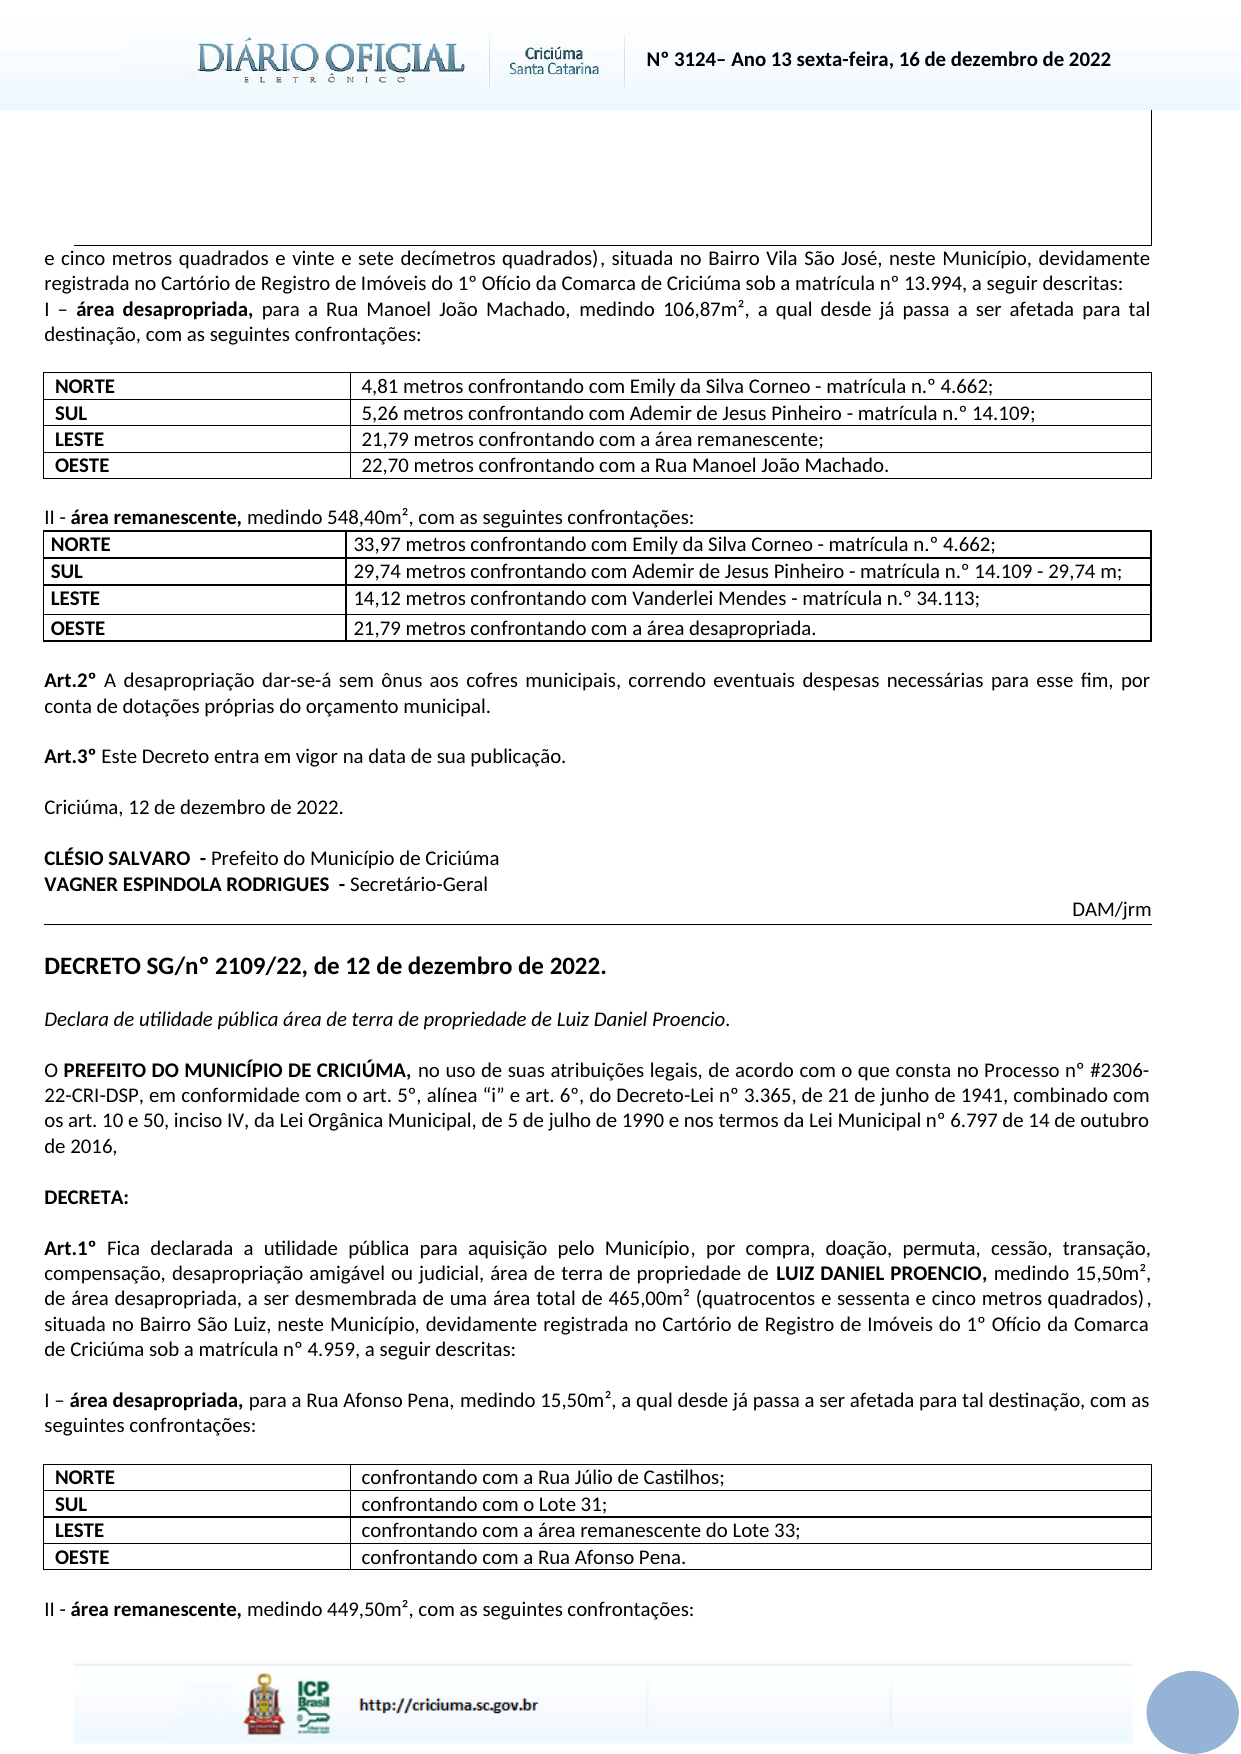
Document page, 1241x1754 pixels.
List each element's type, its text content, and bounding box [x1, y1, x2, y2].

text I – área desapropriada, para a Rua Afonso Pena, medindo 15,50m², a qual desde já passa a ser afetada para tal destinação, com as seguintes confrontações: [44, 1387, 1152, 1438]
table_cell 14,12 metros confrontando com Vanderlei Mendes - matrícula n.º 34.113; [347, 586, 1150, 613]
table_header NORTE [44, 1465, 350, 1490]
table_cell 22,70 metros confrontando com a Rua Manoel João Machado. [351, 453, 1151, 478]
text Art.1º Fica declarada a utilidade pública para aquisição pelo Município, por compra, doação, permuta, cessão, transação, compensação, desapropriação amigável ou judicial, área de terra de propriedade de LUIZ DANIEL PROENCIO, medindo 15,50m², de área desapropriada, a ser desmembrada de uma área total de 465,00m² (quatrocentos e sessenta e cinco metros quadrados), situada no Bairro São Luiz, neste Município, devidamente registrada no Cartório de Registro de Imóveis do 1º Ofício da Comarca de Criciúma sob a matrícula nº 4.959, a seguir descritas: [44, 1235, 1152, 1362]
table_cell 29,74 metros confrontando com Ademir de Jesus Pinheiro - matrícula n.º 14.109 - 29,74 m; [347, 559, 1150, 584]
table_cell LESTE [44, 586, 345, 613]
text VAGNER ESPINDOLA RODRIGUES - Secretário-Geral [44, 871, 1240, 896]
table_cell confrontando com a Rua Afonso Pena. [351, 1544, 1151, 1569]
text CLÉSIO SALVARO - Prefeito do Município de Criciúma [44, 845, 1240, 871]
table_cell SUL [44, 400, 350, 425]
table_cell SUL [44, 559, 345, 584]
table_cell confrontando com a área remanescente do Lote 33; [351, 1518, 1151, 1543]
table_header 33,97 metros confrontando com Emily da Silva Corneo - matrícula n.º 4.662; [347, 532, 1150, 557]
table_cell LESTE [44, 426, 350, 452]
text DECRETO SG/nº 2109/22, de 12 de dezembro de 2022. [44, 950, 1152, 981]
text II - área remanescente, medindo 449,50m², com as seguintes confrontações: [44, 1596, 1152, 1621]
text I – área desapropriada, para a Rua Manoel João Machado, medindo 106,87m², a qual desde já passa a ser afetada para tal destinação, com as seguintes confrontações: [44, 296, 1152, 347]
text II - área remanescente, medindo 548,40m², com as seguintes confrontações: [44, 504, 1152, 530]
table_header NORTE [44, 373, 350, 399]
table_cell confrontando com o Lote 31; [351, 1491, 1151, 1516]
table_cell OESTE [44, 1544, 350, 1569]
text Declara de utilidade pública área de terra de propriedade de Luiz Daniel Proencio. [44, 1006, 1152, 1031]
text Art.2º A desapropriação dar-se-á sem ônus aos cofres municipais, correndo eventuais despesas necessárias para esse fim, por conta de dotações próprias do orçamento municipal. [44, 667, 1152, 718]
text Art.3º Este Decreto entra em vigor na data de sua publicação. [44, 744, 1152, 769]
text DAM/jrm [44, 896, 1152, 924]
table_cell OESTE [44, 453, 350, 478]
text Criciúma, 12 de dezembro de 2022. [44, 794, 1152, 820]
table_cell 21,79 metros confrontando com a área desapropriada. [347, 615, 1150, 640]
text e cinco metros quadrados e vinte e sete decímetros quadrados), situada no Bairro Vila São José, neste Município, devidamente registrada no Cartório de Registro de Imóveis do 1º Ofício da Comarca de Criciúma sob a matrícula nº 13.994, a seguir descritas: [44, 245, 1152, 296]
text DECRETA: [44, 1184, 1152, 1209]
table_header 4,81 metros confrontando com Emily da Silva Corneo - matrícula n.º 4.662; [351, 373, 1151, 399]
table_header confrontando com a Rua Júlio de Castilhos; [351, 1465, 1151, 1490]
table_cell SUL [44, 1491, 350, 1516]
table_cell 5,26 metros confrontando com Ademir de Jesus Pinheiro - matrícula n.º 14.109; [351, 400, 1151, 425]
table_cell LESTE [44, 1518, 350, 1543]
text O PREFEITO DO MUNICÍPIO DE CRICIÚMA, no uso de suas atribuições legais, de acordo com o que consta no Processo nº #2306-22-CRI-DSP, em conformidade com o art. 5º, alínea “i” e art. 6º, do Decreto-Lei nº 3.365, de 21 de junho de 1941, combinado com os art. 10 e 50, inciso IV, da Lei Orgânica Municipal, de 5 de julho de 1990 e nos termos da Lei Municipal nº 6.797 de 14 de outubro de 2016, [44, 1057, 1152, 1158]
table_cell OESTE [44, 615, 345, 640]
table_cell 21,79 metros confrontando com a área remanescente; [351, 426, 1151, 452]
table_header NORTE [44, 532, 345, 557]
